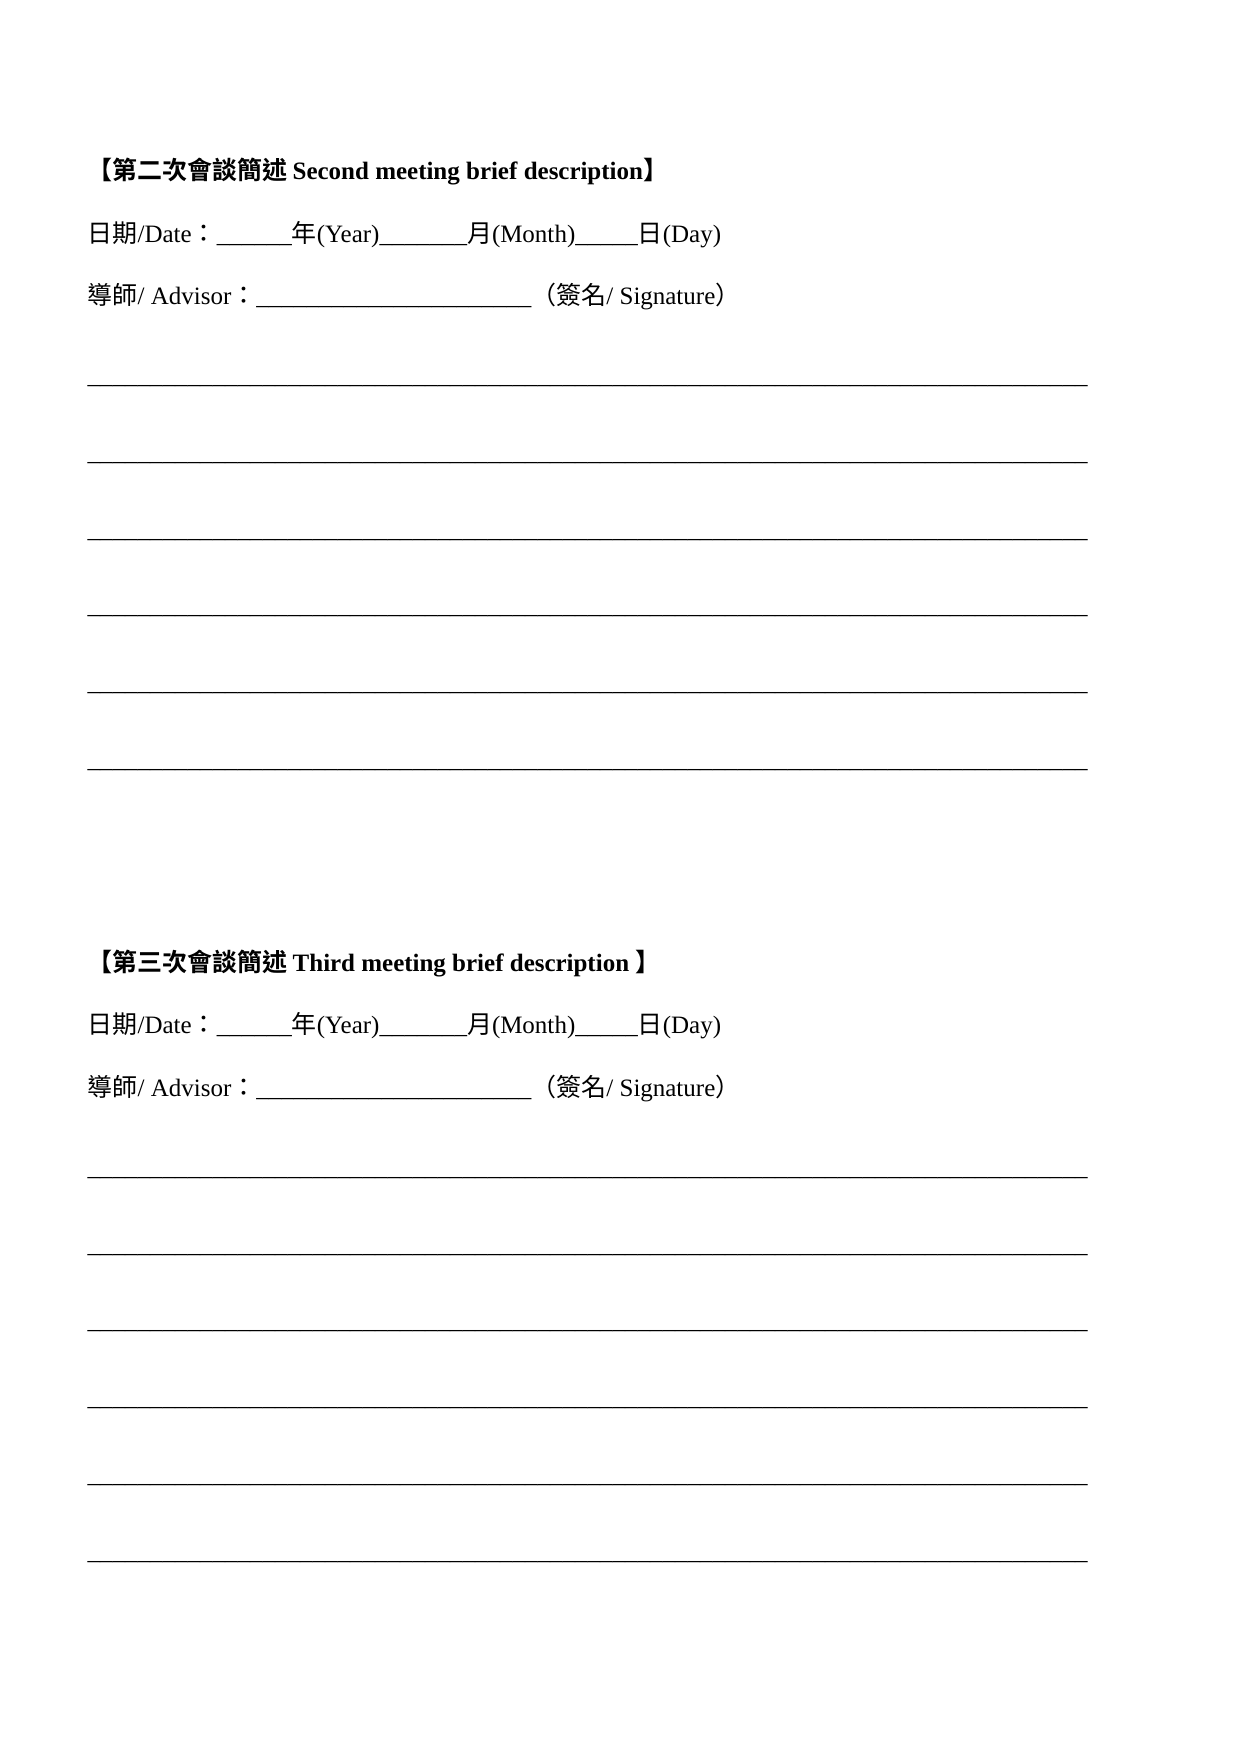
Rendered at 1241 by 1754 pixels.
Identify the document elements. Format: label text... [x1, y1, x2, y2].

text 日期/Date：______年(Year)_______月(Month)_____日(Day) [87, 981, 1187, 1044]
text ________________________________________________________________________________ [87, 717, 1187, 779]
text 【第二次會談簡述Second meeting brief description】 [87, 127, 1187, 189]
text ________________________________________________________________________________ [87, 409, 1187, 472]
text ________________________________________________________________________________ [87, 1509, 1187, 1571]
text ________________________________________________________________________________ [87, 1432, 1187, 1494]
text ________________________________________________________________________________ [87, 1201, 1187, 1264]
text ________________________________________________________________________________ [87, 640, 1187, 703]
text ________________________________________________________________________________ [87, 1355, 1187, 1418]
text 導師/ Advisor：______________________（簽名/ Signature） [87, 252, 1187, 314]
text ________________________________________________________________________________ [87, 1124, 1187, 1187]
text ________________________________________________________________________________ [87, 486, 1187, 549]
text ________________________________________________________________________________ [87, 563, 1187, 626]
text ________________________________________________________________________________ [87, 333, 1187, 395]
text 導師/ Advisor：______________________（簽名/ Signature） [87, 1044, 1187, 1106]
text 日期/Date：______年(Year)_______月(Month)_____日(Day) [87, 189, 1187, 252]
text ________________________________________________________________________________ [87, 1278, 1187, 1341]
text 【第三次會談簡述Third meeting brief description 】 [87, 919, 1187, 981]
